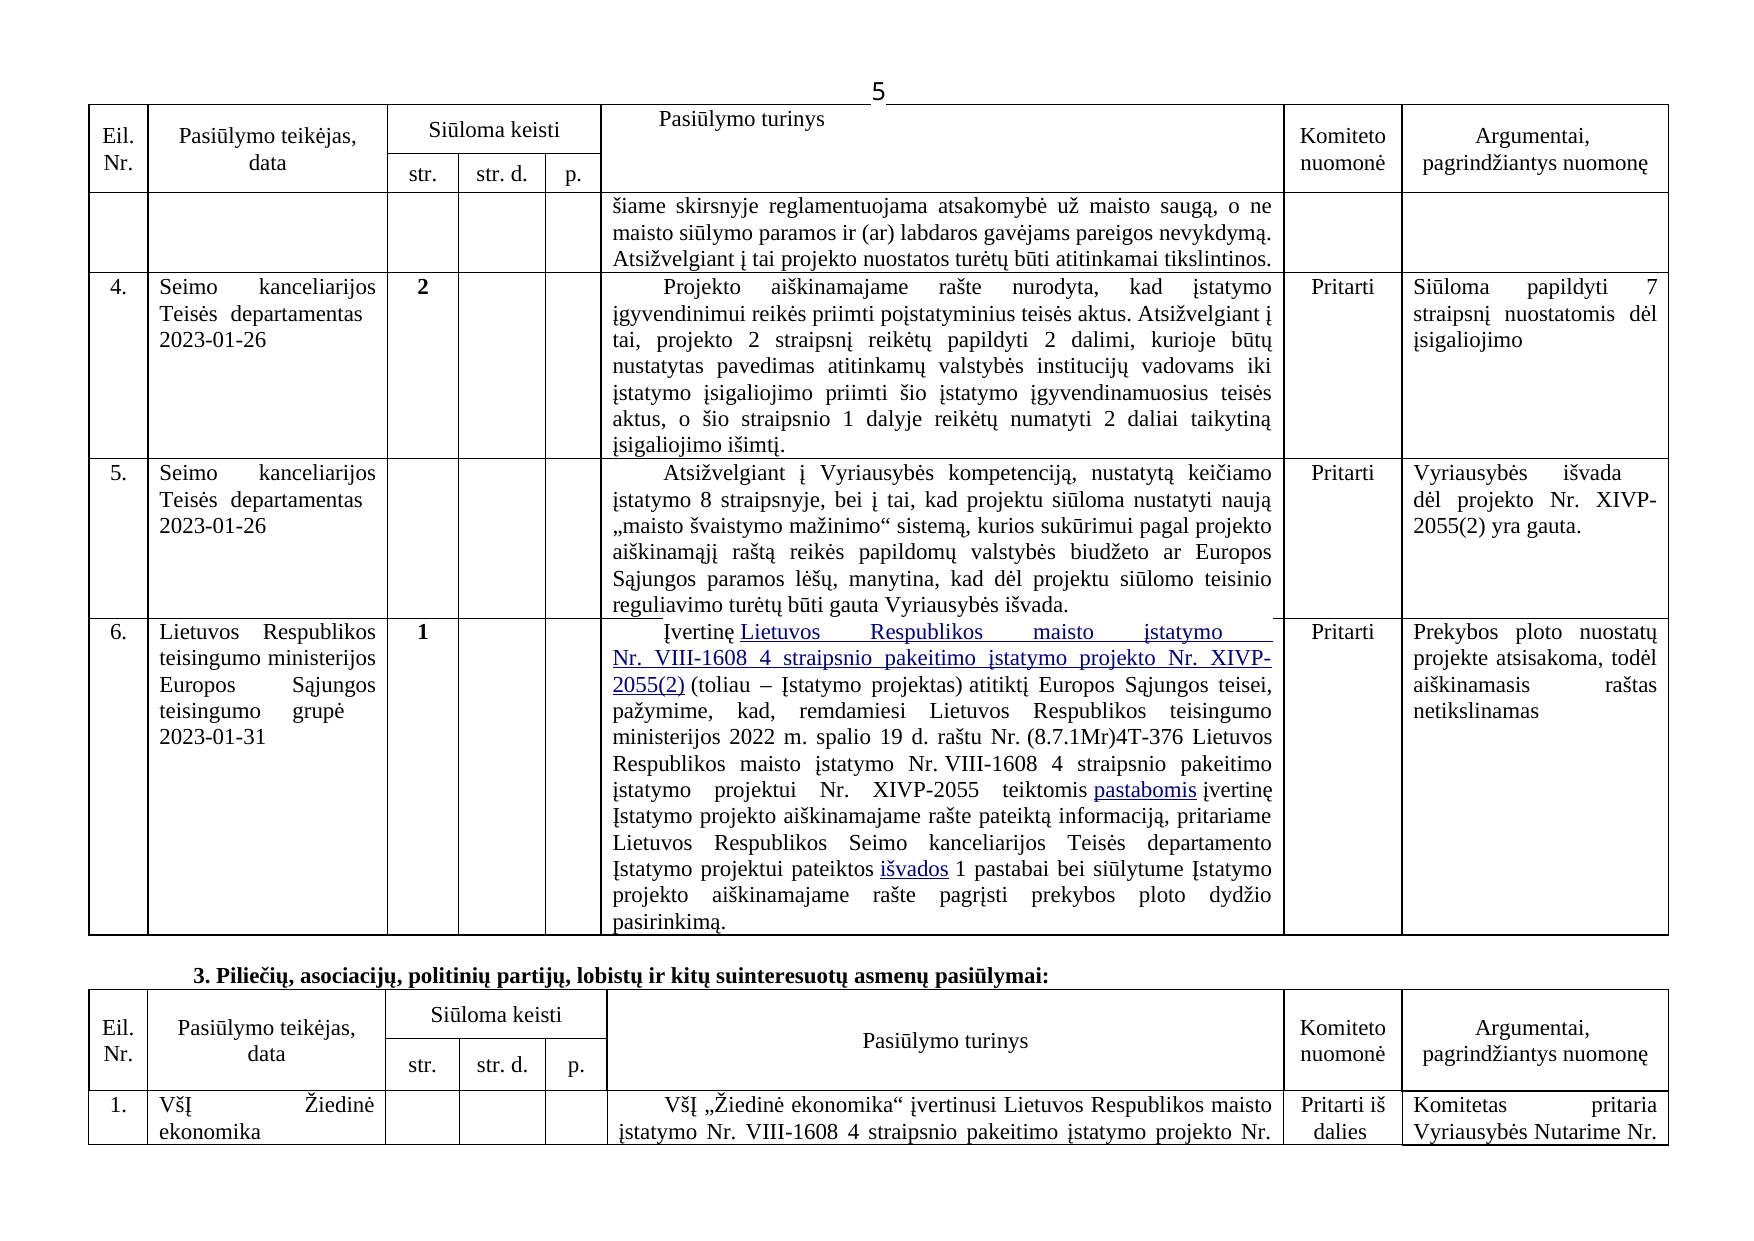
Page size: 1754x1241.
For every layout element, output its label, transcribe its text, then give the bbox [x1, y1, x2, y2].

table_cell [1403, 193, 1668, 272]
table_cell Pritarti [1285, 619, 1401, 934]
table_cell [459, 273, 545, 458]
table_cell [546, 273, 600, 458]
table_cell [546, 193, 600, 272]
table_cell VšĮ „Žiedinė ekonomika“ įvertinusi Lietuvos Respublikos maisto įstatymo Nr. VIII-1608 4 straipsnio pakeitimo įstatymo projekto Nr. [608, 1091, 1283, 1144]
table_cell str. [388, 154, 458, 192]
table_cell Vyriausybės išvada dėl projekto Nr. XIVP-2055(2) yra gauta. [1403, 459, 1668, 617]
table_cell Komitetas pritaria Vyriausybės Nutarime Nr. [1403, 1092, 1668, 1144]
table_cell str. d. [459, 154, 545, 192]
table_cell 2 [388, 273, 458, 458]
table_cell [1285, 193, 1401, 272]
table_cell [149, 193, 387, 272]
table_cell VšĮ Žiedinė ekonomika [148, 1091, 385, 1144]
table_cell [546, 1091, 607, 1144]
table_header Argumentai, pagrindžiantys nuomonę [1403, 990, 1668, 1090]
table_cell Pritarti [1285, 459, 1401, 617]
table_cell Lietuvos Respublikos teisingumo ministerijos Europos Sąjungos teisingumo grupė 2023-01-31 [149, 619, 387, 934]
table_cell Projekto aiškinamajame rašte nurodyta, kad įstatymo įgyvendinimui reikės priimti poįstatyminius teisės aktus. Atsižvelgiant į tai, projekto 2 straipsnį reikėtų papildyti 2 dalimi, kurioje būtų nustatytas pavedimas atitinkamų valstybės institucijų vadovams iki įstatymo įsigaliojimo priimti šio įstatymo įgyvendinamuosius teisės aktus, o šio straipsnio 1 dalyje reikėtų numatyti 2 daliai taikytiną įsigaliojimo išimtį. [602, 273, 1283, 458]
table_cell p. [546, 154, 600, 192]
table_cell p. [546, 1039, 606, 1090]
table_cell Seimo kanceliarijos Teisės departamentas 2023-01-26 [149, 273, 387, 458]
subtitle 3. Piliečių, asociacijų, politinių partijų, lobistų ir kitų suinteresuotų asmenų pasiūlymai: [118, 962, 1639, 988]
table_header Komiteto nuomonė [1285, 105, 1401, 192]
table_cell Pritarti iš dalies [1284, 1091, 1402, 1144]
table_cell 1 [388, 619, 458, 934]
table_cell [459, 193, 545, 272]
table_header Pasiūlymo teikėjas, data [149, 105, 387, 192]
table_header Siūloma keisti [388, 105, 600, 153]
table_cell [546, 619, 600, 934]
table_cell Seimo kanceliarijos Teisės departamentas 2023-01-26 [149, 459, 387, 617]
table_cell [459, 619, 545, 934]
table_cell str. [386, 1039, 459, 1090]
table_cell Įvertinę Lietuvos Respublikos maisto įstatymo Nr. VIII-1608 4 straipsnio pakeitimo įstatymo projekto Nr. XIVP-2055(2) (toliau – Įstatymo projektas) atitiktį Europos Sąjungos teisei, pažymime, kad, remdamiesi Lietuvos Respublikos teisingumo ministerijos 2022 m. spalio 19 d. raštu Nr. (8.7.1Mr)4T-376 Lietuvos Respublikos maisto įstatymo Nr. VIII‑1608 4 straipsnio pakeitimo įstatymo projektui Nr. XIVP-2055 teiktomis pastabomis įvertinę Įstatymo projekto aiškinamajame rašte pateiktą informaciją, pritariame Lietuvos Respublikos Seimo kanceliarijos Teisės departamento Įstatymo projektui pateiktos išvados 1 pastabai bei siūlytume Įstatymo projekto aiškinamajame rašte pagrįsti prekybos ploto dydžio pasirinkimą. [602, 619, 1283, 934]
table_cell Pritarti [1285, 273, 1401, 458]
table_cell [546, 459, 600, 617]
table_cell Prekybos ploto nuostatų projekte atsisakoma, todėl aiškinamasis raštas netikslinamas [1403, 619, 1668, 934]
table_cell Atsižvelgiant į Vyriausybės kompetenciją, nustatytą keičiamo įstatymo 8 straipsnyje, bei į tai, kad projektu siūloma nustatyti naują „maisto švaistymo mažinimo“ sistemą, kurios sukūrimui pagal projekto aiškinamąjį raštą reikės papildomų valstybės biudžeto ar Europos Sąjungos paramos lėšų, manytina, kad dėl projektu siūlomo teisinio reguliavimo turėtų būti gauta Vyriausybės išvada. [602, 459, 1283, 617]
table_cell 5. [90, 459, 147, 617]
table_cell [386, 1091, 459, 1144]
table_cell [388, 193, 458, 272]
table_cell [460, 1091, 545, 1144]
table_cell [90, 193, 147, 272]
table_header Eil. Nr. [90, 990, 147, 1090]
table_header Pasiūlymo teikėjas, data [148, 990, 385, 1090]
table_cell 1. [89, 1091, 147, 1144]
table_header Pasiūlymo turinys [602, 105, 1283, 192]
table_cell 4. [90, 273, 147, 458]
table_header Siūloma keisti [386, 990, 606, 1038]
table_header Komiteto nuomonė [1285, 990, 1401, 1090]
table_cell šiame skirsnyje reglamentuojama atsakomybė už maisto saugą, o ne maisto siūlymo paramos ir (ar) labdaros gavėjams pareigos nevykdymą. Atsižvelgiant į tai projekto nuostatos turėtų būti atitinkamai tikslintinos. [602, 193, 1283, 272]
table_header Argumentai, pagrindžiantys nuomonę [1403, 105, 1668, 192]
table_cell [459, 459, 545, 617]
table_cell [388, 459, 458, 617]
table_cell 6. [90, 619, 147, 934]
table_header Eil. Nr. [90, 105, 147, 192]
table_header Pasiūlymo turinys [608, 990, 1283, 1090]
table_cell str. d. [460, 1039, 545, 1090]
table_cell Siūloma papildyti 7 straipsnį nuostatomis dėl įsigaliojimo [1403, 273, 1668, 458]
